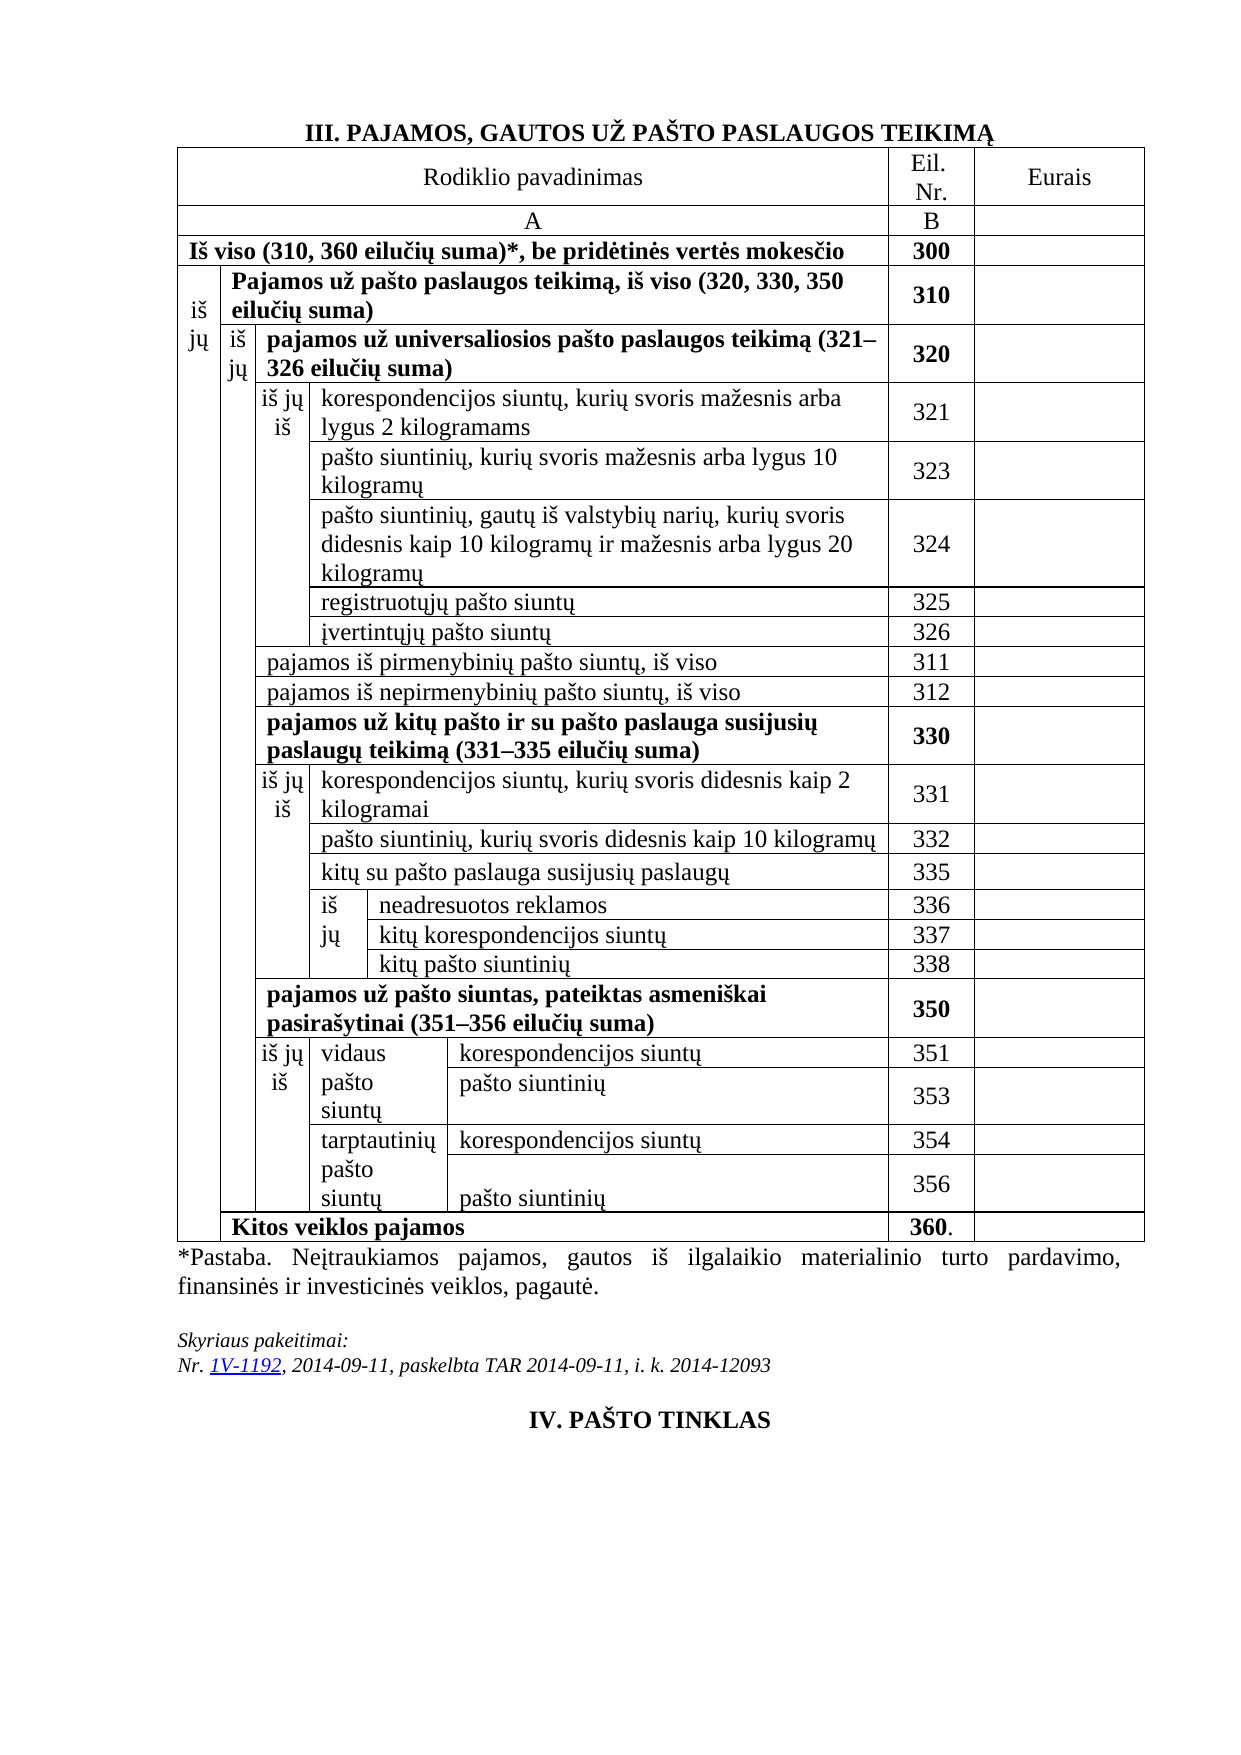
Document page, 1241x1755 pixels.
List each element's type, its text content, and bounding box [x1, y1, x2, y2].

table_cell 350 [889, 979, 974, 1037]
table_cell [975, 442, 1144, 499]
table_cell [975, 500, 1144, 586]
table_cell 330 [889, 707, 974, 764]
table_cell 335 [889, 854, 974, 889]
text *Pastaba. Neįtraukiamos pajamos, gautos iš ilgalaikio materialinio turto pardavimo, finansinės ir investicinės veiklos, pagautė. [177, 1242, 1122, 1300]
table_cell pašto siuntinių [448, 1068, 888, 1124]
table_cell [975, 1068, 1144, 1124]
table_cell 324 [889, 500, 974, 586]
text III. PAJAMOS, GAUTOS UŽ PAŠTO PASLAUGOS TEIKIMĄ [177, 118, 1122, 147]
table_cell 331 [889, 765, 974, 823]
table_cell korespondencijos siuntų [448, 1038, 888, 1067]
table_cell [975, 266, 1144, 323]
table_cell 311 [889, 647, 974, 676]
table_cell Pajamos už pašto paslaugos teikimą, iš viso (320, 330, 350 eilučių suma) [221, 266, 888, 323]
table_cell [975, 617, 1144, 646]
table_cell 325 [889, 588, 974, 616]
text Skyriaus pakeitimai: [177, 1328, 1122, 1352]
table_cell [975, 325, 1144, 382]
table_cell 356 [889, 1155, 974, 1211]
table_cell pajamos už pašto siuntas, pateiktas asmeniškai pasirašytinai (351–356 eilučių suma) [256, 979, 888, 1037]
table_cell 320 [889, 325, 974, 382]
table_cell 351 [889, 1038, 974, 1067]
table_cell iš jų [310, 890, 367, 978]
table_cell B [889, 206, 974, 235]
table_cell pašto siuntinių, kurių svoris mažesnis arba lygus 10 kilogramų [310, 442, 888, 499]
table_cell iš jų iš [256, 1038, 309, 1211]
table_cell 332 [889, 824, 974, 852]
table_cell iš jų iš [256, 765, 309, 978]
table_cell 326 [889, 617, 974, 646]
table_cell [975, 890, 1144, 919]
table_cell kitų pašto siuntinių [368, 950, 888, 978]
table_cell 321 [889, 383, 974, 441]
table_cell pajamos iš nepirmenybinių pašto siuntų, iš viso [256, 677, 888, 706]
table_header Rodiklio pavadinimas [178, 148, 888, 205]
table_header Eil. Nr. [889, 148, 974, 205]
table_cell [975, 383, 1144, 441]
text Nr. 1V-1192, 2014-09-11, paskelbta TAR 2014-09-11, i. k. 2014-12093 [177, 1352, 1122, 1377]
table_cell [975, 206, 1144, 235]
table_cell pašto siuntinių, gautų iš valstybių narių, kurių svoris didesnis kaip 10 kilogramų ir mažesnis arba lygus 20 kilogramų [310, 500, 888, 586]
table_cell A [178, 206, 888, 235]
table_cell [975, 920, 1144, 948]
table_cell [975, 1155, 1144, 1211]
table_cell iš jų [221, 325, 255, 1211]
table_cell [975, 1038, 1144, 1067]
table_cell 300 [889, 236, 974, 265]
table_cell Kitos veiklos pajamos [221, 1213, 888, 1241]
table_cell pašto siuntinių [448, 1155, 888, 1211]
table_cell [975, 236, 1144, 265]
table_cell korespondencijos siuntų [448, 1125, 888, 1154]
table_cell korespondencijos siuntų, kurių svoris didesnis kaip 2 kilogramai [310, 765, 888, 823]
table_cell [975, 979, 1144, 1037]
table_cell pašto siuntinių, kurių svoris didesnis kaip 10 kilogramų [310, 824, 888, 852]
table_cell neadresuotos reklamos [368, 890, 888, 919]
table_cell [975, 677, 1144, 706]
table_cell pajamos už kitų pašto ir su pašto paslauga susijusių paslaugų teikimą (331–335 eilučių suma) [256, 707, 888, 764]
table_cell 312 [889, 677, 974, 706]
table_cell 354 [889, 1125, 974, 1154]
table_cell [975, 854, 1144, 889]
table_cell [975, 950, 1144, 978]
table_cell [975, 1213, 1144, 1241]
table_cell [975, 707, 1144, 764]
table_cell 338 [889, 950, 974, 978]
table_cell [975, 765, 1144, 823]
table_cell iš jų [178, 266, 220, 1241]
table_cell [975, 588, 1144, 616]
table_cell pajamos už universaliosios pašto paslaugos teikimą (321–326 eilučių suma) [256, 325, 888, 382]
table_cell [975, 1125, 1144, 1154]
table_cell 353 [889, 1068, 974, 1124]
table_cell 323 [889, 442, 974, 499]
table_cell Iš viso (310, 360 eilučių suma)*, be pridėtinės vertės mokesčio [178, 236, 888, 265]
table_cell korespondencijos siuntų, kurių svoris mažesnis arba lygus 2 kilogramams [310, 383, 888, 441]
table_cell 360. [889, 1213, 974, 1241]
table_header Eurais [975, 148, 1144, 205]
table_cell kitų su pašto paslauga susijusių paslaugų [310, 854, 888, 889]
table_cell 336 [889, 890, 974, 919]
table_cell registruotųjų pašto siuntų [310, 588, 888, 616]
table_cell vidaus pašto siuntų [310, 1038, 447, 1124]
table_cell [975, 824, 1144, 852]
table_cell įvertintųjų pašto siuntų [310, 617, 888, 646]
table_cell [975, 647, 1144, 676]
text IV. PAŠTO TINKLAS [177, 1405, 1122, 1434]
table_cell 310 [889, 266, 974, 323]
table_cell kitų korespondencijos siuntų [368, 920, 888, 948]
table_cell tarptautinių pašto siuntų [310, 1125, 447, 1211]
table_cell pajamos iš pirmenybinių pašto siuntų, iš viso [256, 647, 888, 676]
table_cell iš jų iš [256, 383, 309, 646]
table_cell 337 [889, 920, 974, 948]
